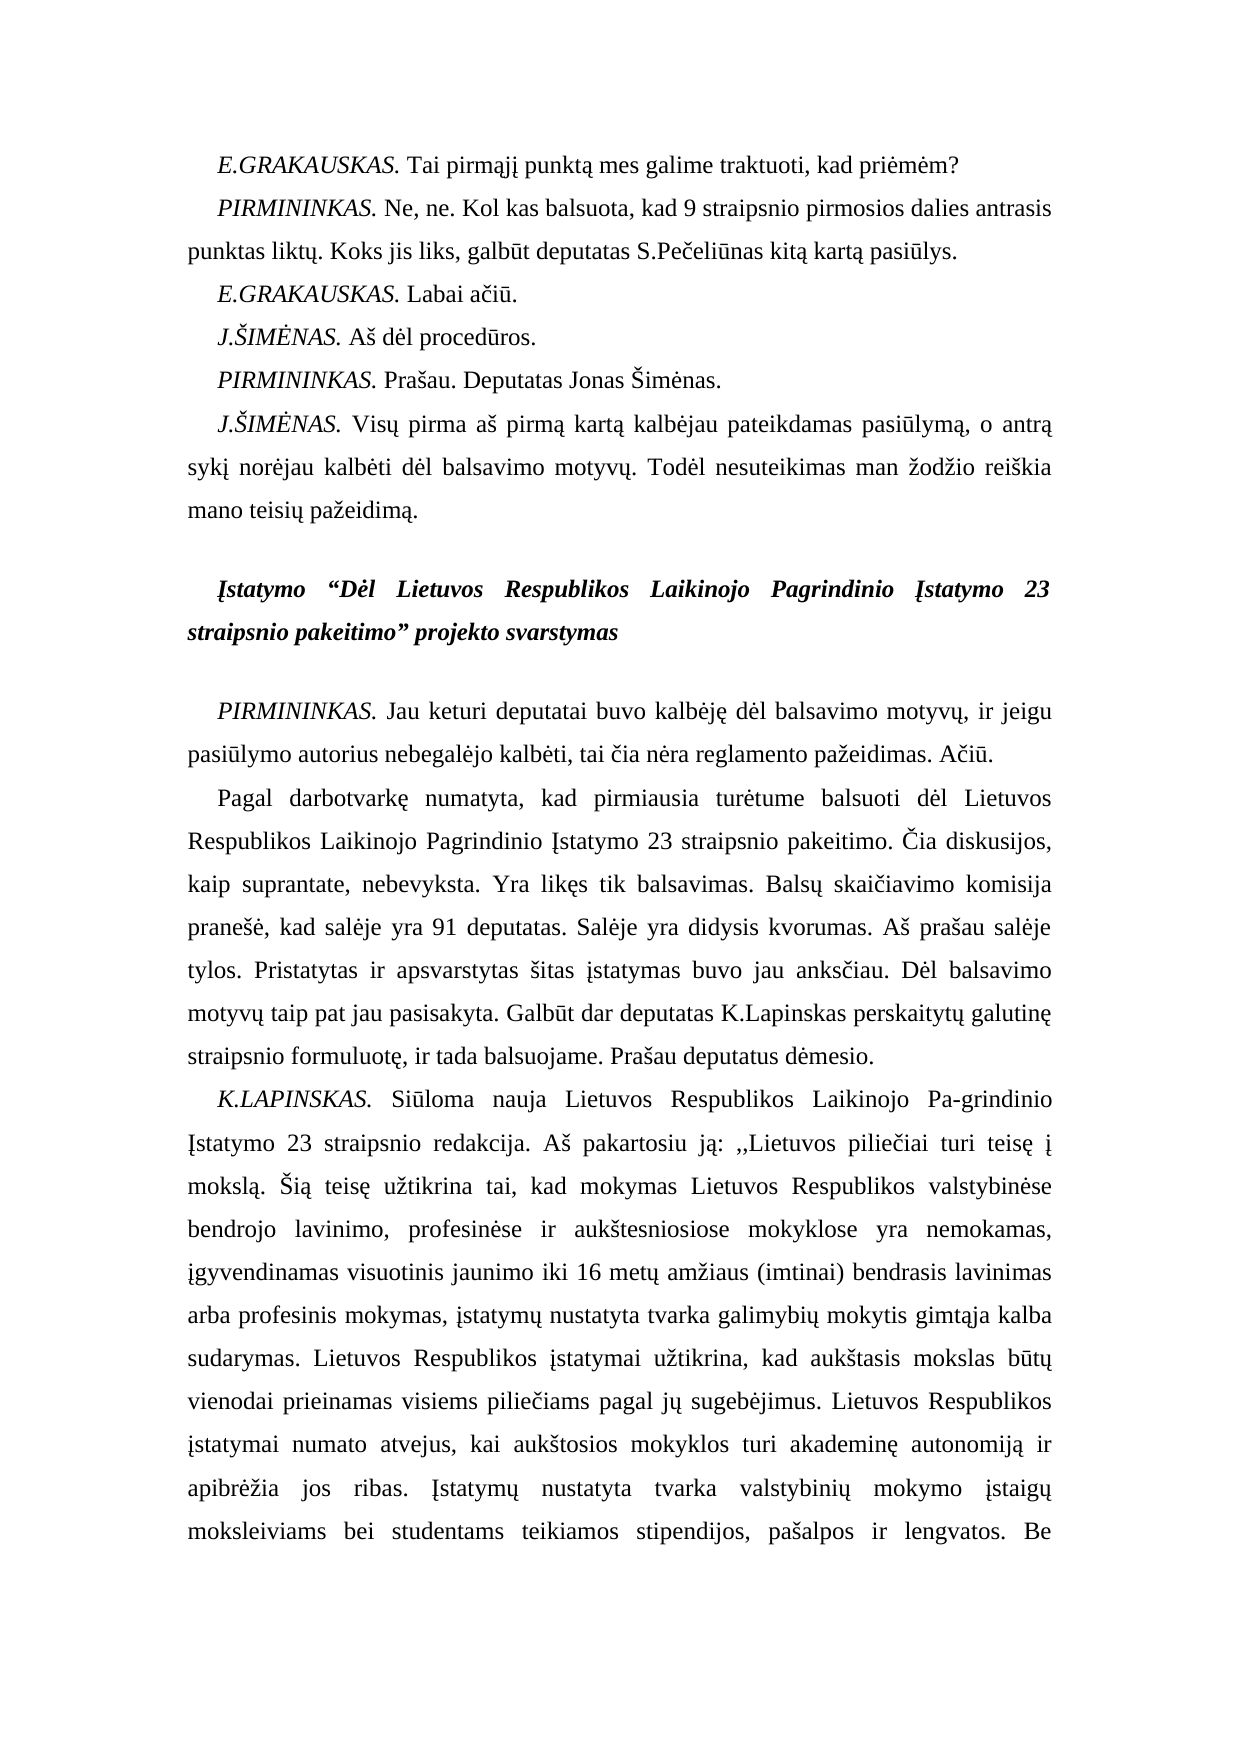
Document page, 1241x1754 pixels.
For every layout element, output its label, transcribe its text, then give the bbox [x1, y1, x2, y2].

text PIRMININKAS. Prašau. Deputatas Jonas Šimėnas. [187, 366, 1053, 394]
text PIRMININKAS. Jau keturi deputatai buvo kalbėję dėl balsavimo motyvų, ir jeigu pasiūlymo autorius nebegalėjo kalbėti, tai čia nėra reglamento pažeidimas. Ačiū. [187, 696, 1053, 768]
text J.ŠIMĖNAS. Visų pirma aš pirmą kartą kalbėjau pateikdamas pasiūlymą, o antrą sykį norėjau kalbėti dėl balsavimo motyvų. Todėl nesuteikimas man žodžio reiškia mano teisių pažeidimą. [187, 409, 1053, 524]
text Pagal darbotvarkę numatyta, kad pirmiausia turėtume balsuoti dėl Lietuvos Respublikos Laikinojo Pagrindinio Įstatymo 23 straipsnio pakeitimo. Čia diskusijos, kaip suprantate, nebevyksta. Yra likęs tik balsavimas. Balsų skaičiavimo komisija pranešė, kad salėje yra 91 deputatas. Salėje yra didysis kvorumas. Aš prašau salėje tylos. Pristatytas ir apsvarstytas šitas įstatymas buvo jau anksčiau. Dėl balsavimo motyvų taip pat jau pasisakyta. Galbūt dar deputatas K.Lapinskas perskaitytų galutinę straipsnio formuluotę, ir tada balsuojame. Prašau deputatus dėmesio. [187, 783, 1053, 1070]
text J.ŠIMĖNAS. Aš dėl procedūros. [187, 322, 1053, 351]
text K.LAPINSKAS. Siūloma nauja Lietuvos Respublikos Laikinojo Pa-grindinio Įstatymo 23 straipsnio redakcija. Aš pakartosiu ją: ,,Lietuvos piliečiai turi teisę į mokslą. Šią teisę užtikrina tai, kad mokymas Lietuvos Respublikos valstybinėse bendrojo lavinimo, profesinėse ir aukštesniosiose mokyklose yra nemokamas, įgyvendinamas visuotinis jaunimo iki 16 metų amžiaus (imtinai) bendrasis lavinimas arba profesinis mokymas, įstatymų nustatyta tvarka galimybių mokytis gimtąja kalba sudarymas. Lietuvos Respublikos įstatymai užtikrina, kad aukštasis mokslas būtų vienodai prieinamas visiems piliečiams pagal jų sugebėjimus. Lietuvos Respublikos įstatymai numato atvejus, kai aukštosios mokyklos turi akademinę autonomiją ir apibrėžia jos ribas. Įstatymų nustatyta tvarka valstybinių mokymo įstaigų moksleiviams bei studentams teikiamos stipendijos, pašalpos ir lengvatos. Be [187, 1084, 1053, 1544]
text E.GRAKAUSKAS. Labai ačiū. [187, 279, 1053, 308]
text Įstatymo “Dėl Lietuvos Respublikos Laikinojo Pagrindinio Įstatymo 23 straipsnio pakeitimo” projekto svarstymas [187, 574, 1053, 646]
text E.GRAKAUSKAS. Tai pirmąjį punktą mes galime traktuoti, kad priėmėm? [187, 150, 1053, 179]
text PIRMININKAS. Ne, ne. Kol kas balsuota, kad 9 straipsnio pirmosios dalies antrasis punktas liktų. Koks jis liks, galbūt deputatas S.Pečeliūnas kitą kartą pasiūlys. [187, 193, 1053, 265]
